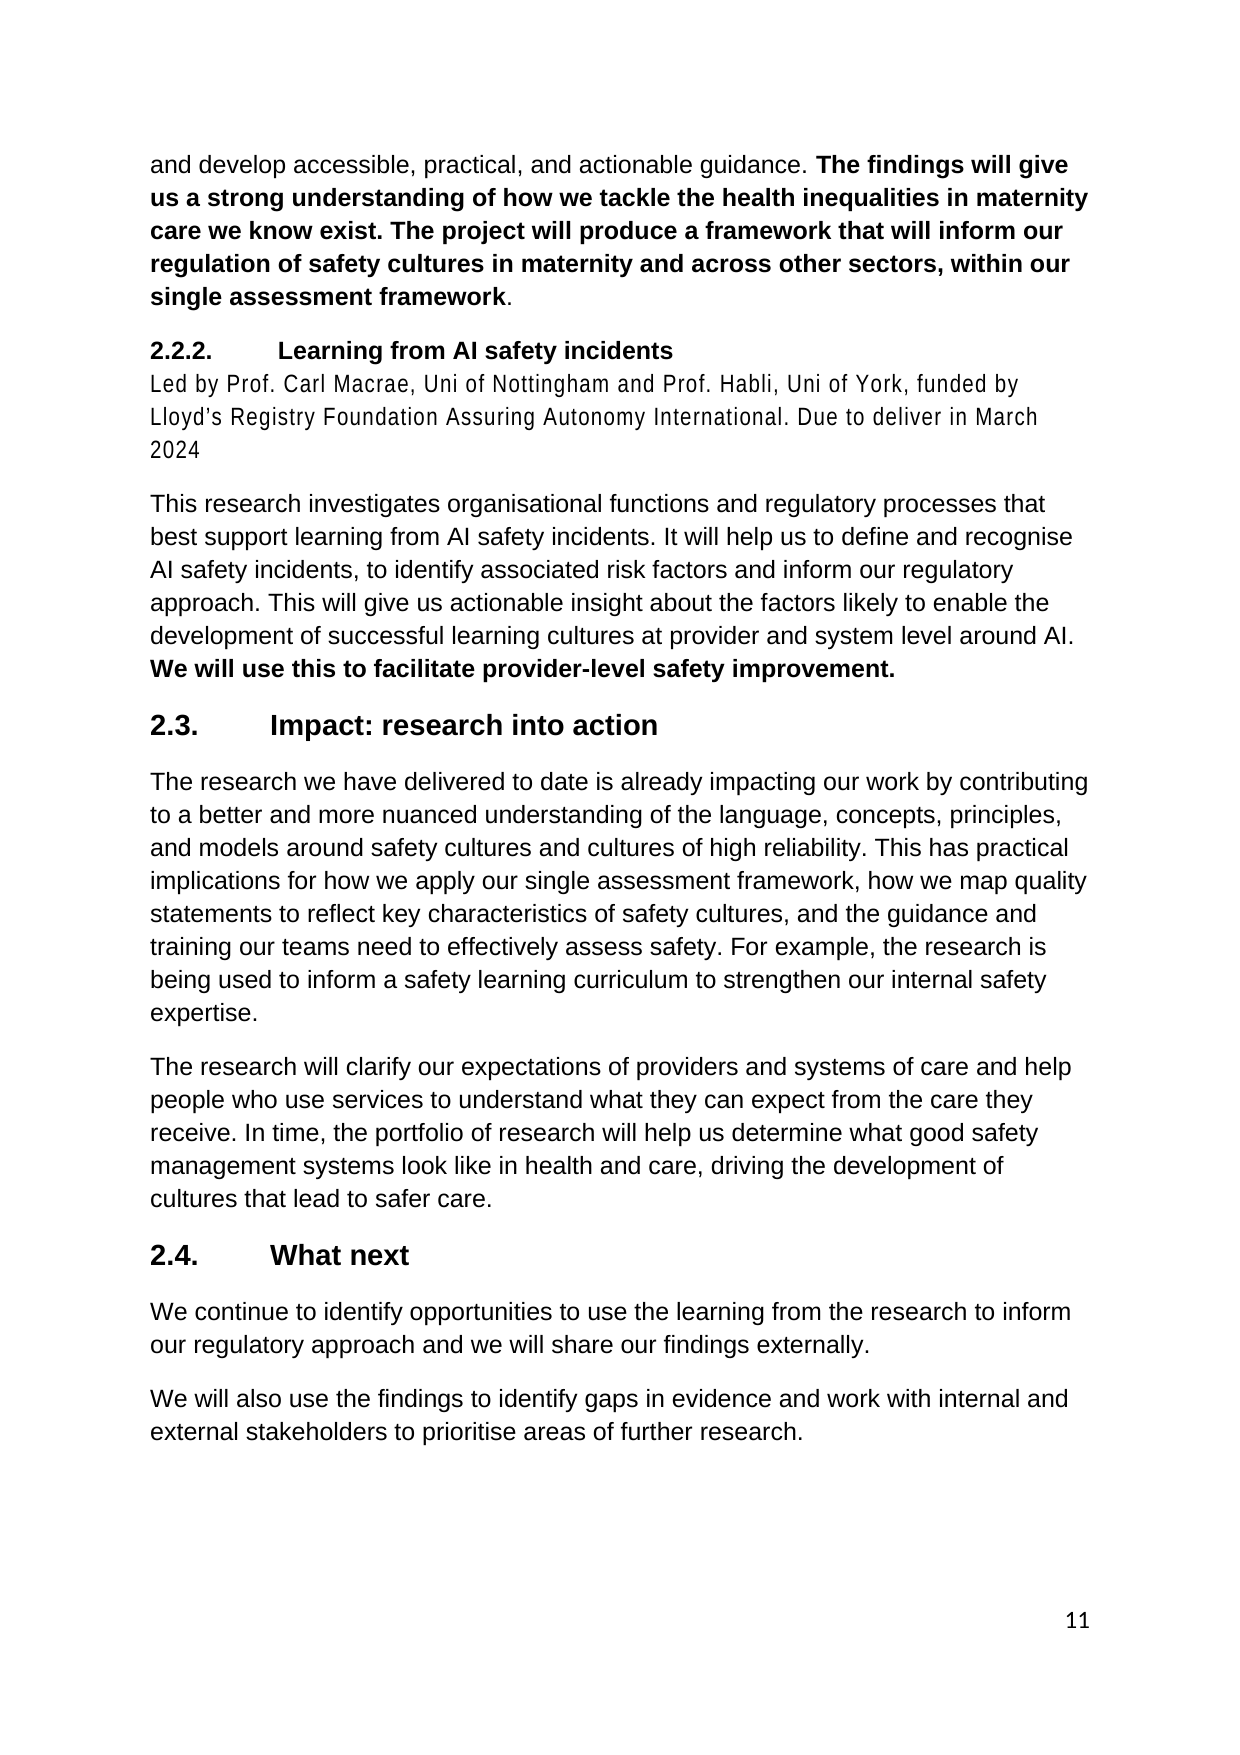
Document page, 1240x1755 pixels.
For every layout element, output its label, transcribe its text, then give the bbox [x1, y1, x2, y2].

list Impact: research into action [150, 707, 1089, 741]
text The research will clarify our expectations of providers and systems of care and help people who use services to understand what they can expect from the care they receive. In time, the portfolio of research will help us determine what good safety management systems look like in health and care, driving the development of cultures that lead to safer care. [150, 1052, 1089, 1213]
text We will also use the findings to identify gaps in evidence and work with internal and external stakeholders to prioritise areas of further research. [150, 1384, 1089, 1446]
text The research we have delivered to date is already impacting our work by contributing to a better and more nuanced understanding of the language, concepts, principles, and models around safety cultures and cultures of high reliability. This has practical implications for how we apply our single assessment framework, how we map quality statements to reflect key characteristics of safety cultures, and the guidance and training our teams need to effectively assess safety. For example, the research is being used to inform a safety learning curriculum to strengthen our internal safety expertise. [150, 767, 1089, 1027]
text and develop accessible, practical, and actionable guidance. The findings will give us a strong understanding of how we tackle the health inequalities in maternity care we know exist. The project will produce a framework that will inform our regulation of safety cultures in maternity and across other sectors, within our single assessment framework. [150, 150, 1089, 311]
text Led by Prof. Carl Macrae, Uni of Nottingham and Prof. Habli, Uni of York, funded by Lloyd’s Registry Foundation Assuring Autonomy International. Due to deliver in March 2024 [150, 369, 1089, 463]
text This research investigates organisational functions and regulatory processes that best support learning from AI safety incidents. It will help us to define and recognise AI safety incidents, to identify associated risk factors and inform our regulatory approach. This will give us actionable insight about the factors likely to enable the development of successful learning cultures at provider and system level around AI. We will use this to facilitate provider-level safety improvement. [150, 488, 1089, 682]
list What next [150, 1238, 1089, 1271]
list Learning from AI safety incidents [150, 336, 1089, 365]
text We continue to identify opportunities to use the learning from the research to inform our regulatory approach and we will share our findings externally. [150, 1297, 1089, 1359]
